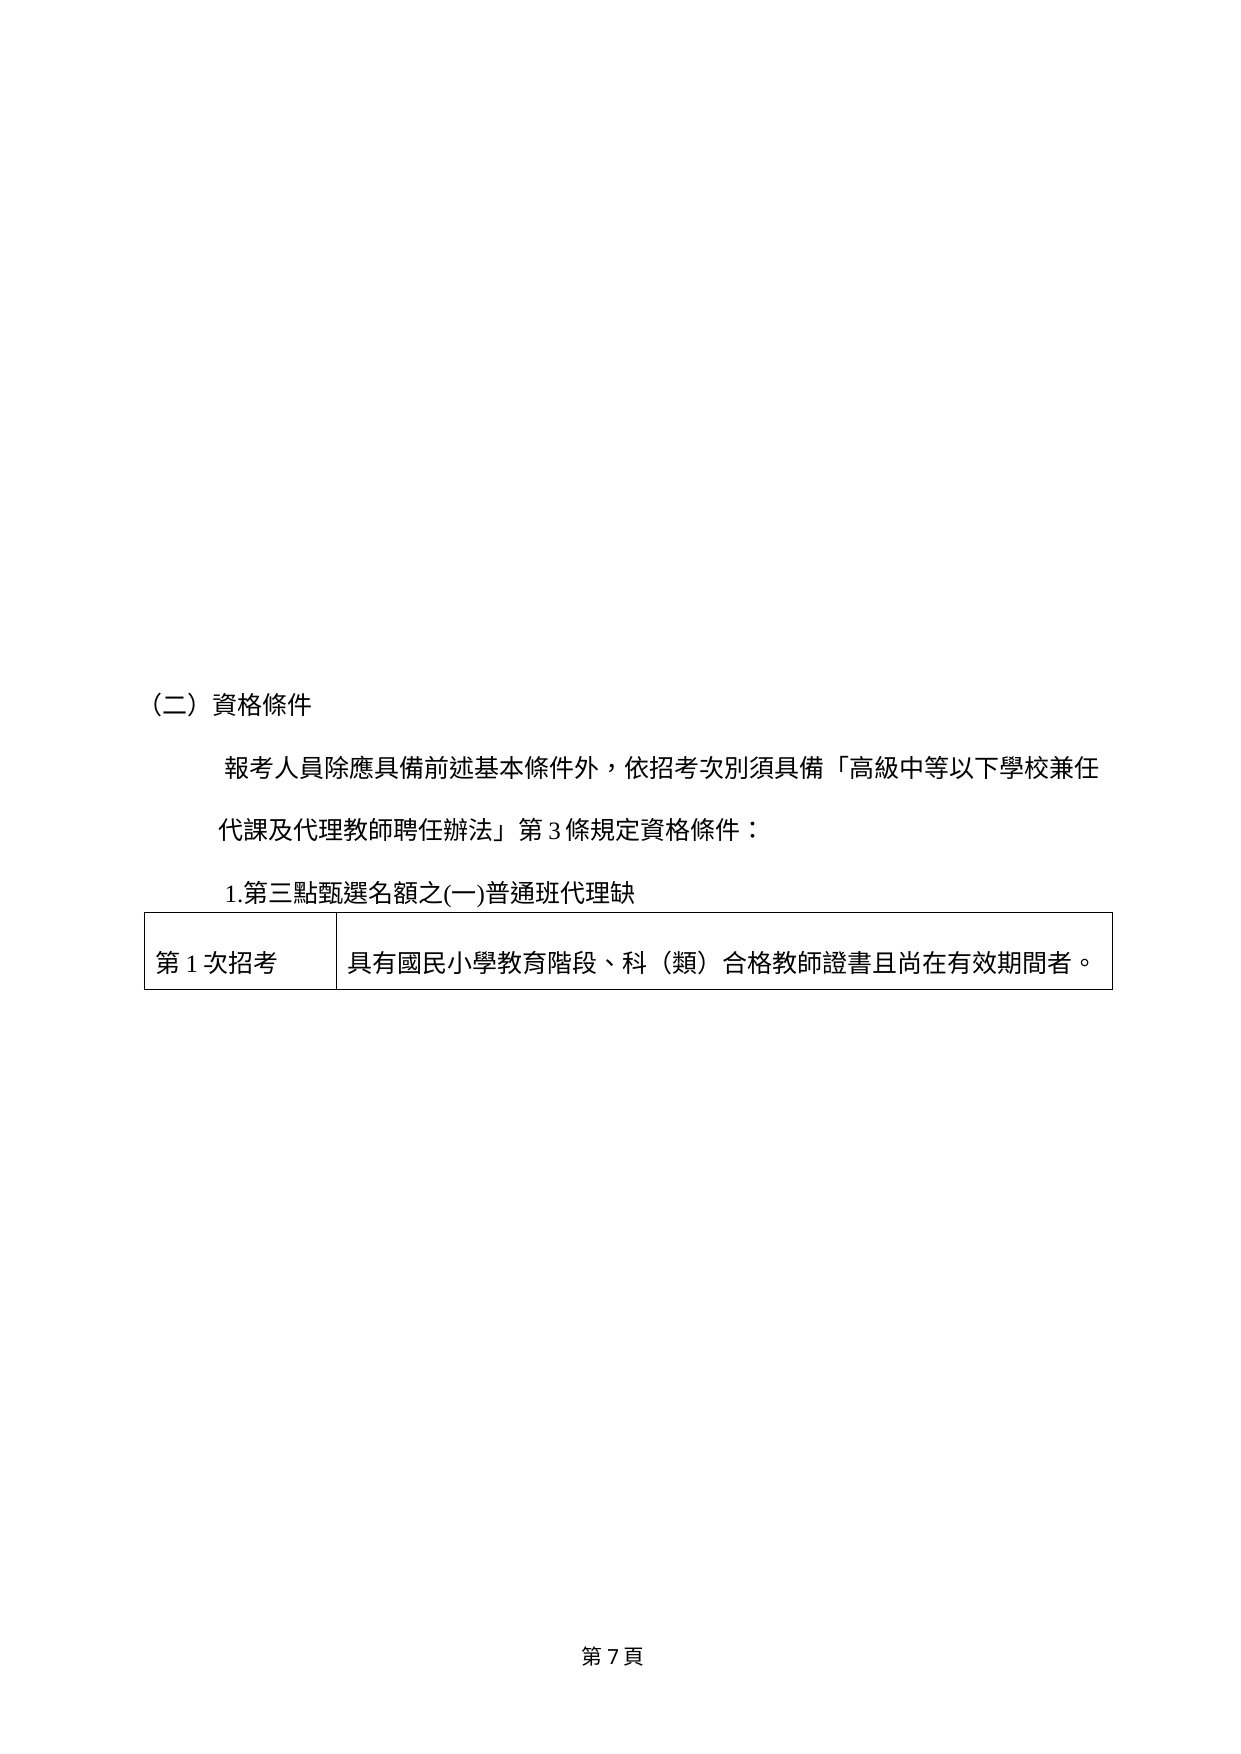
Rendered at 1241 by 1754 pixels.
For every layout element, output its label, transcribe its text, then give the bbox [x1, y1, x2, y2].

text 報考人員除應具備前述基本條件外，依招考次別須具備「高級中等以下學校兼任代課及代理教師聘任辦法」第3條規定資格條件： 1.第三點甄選名額之(一)普通班代理缺 [168, 725, 1107, 912]
table_header 具有國民小學教育階段、科（類）合格教師證書且尚在有效期間者。 [337, 913, 1112, 989]
table_header 第1次招考 [145, 913, 336, 989]
text （二）資格條件 [118, 662, 1107, 725]
